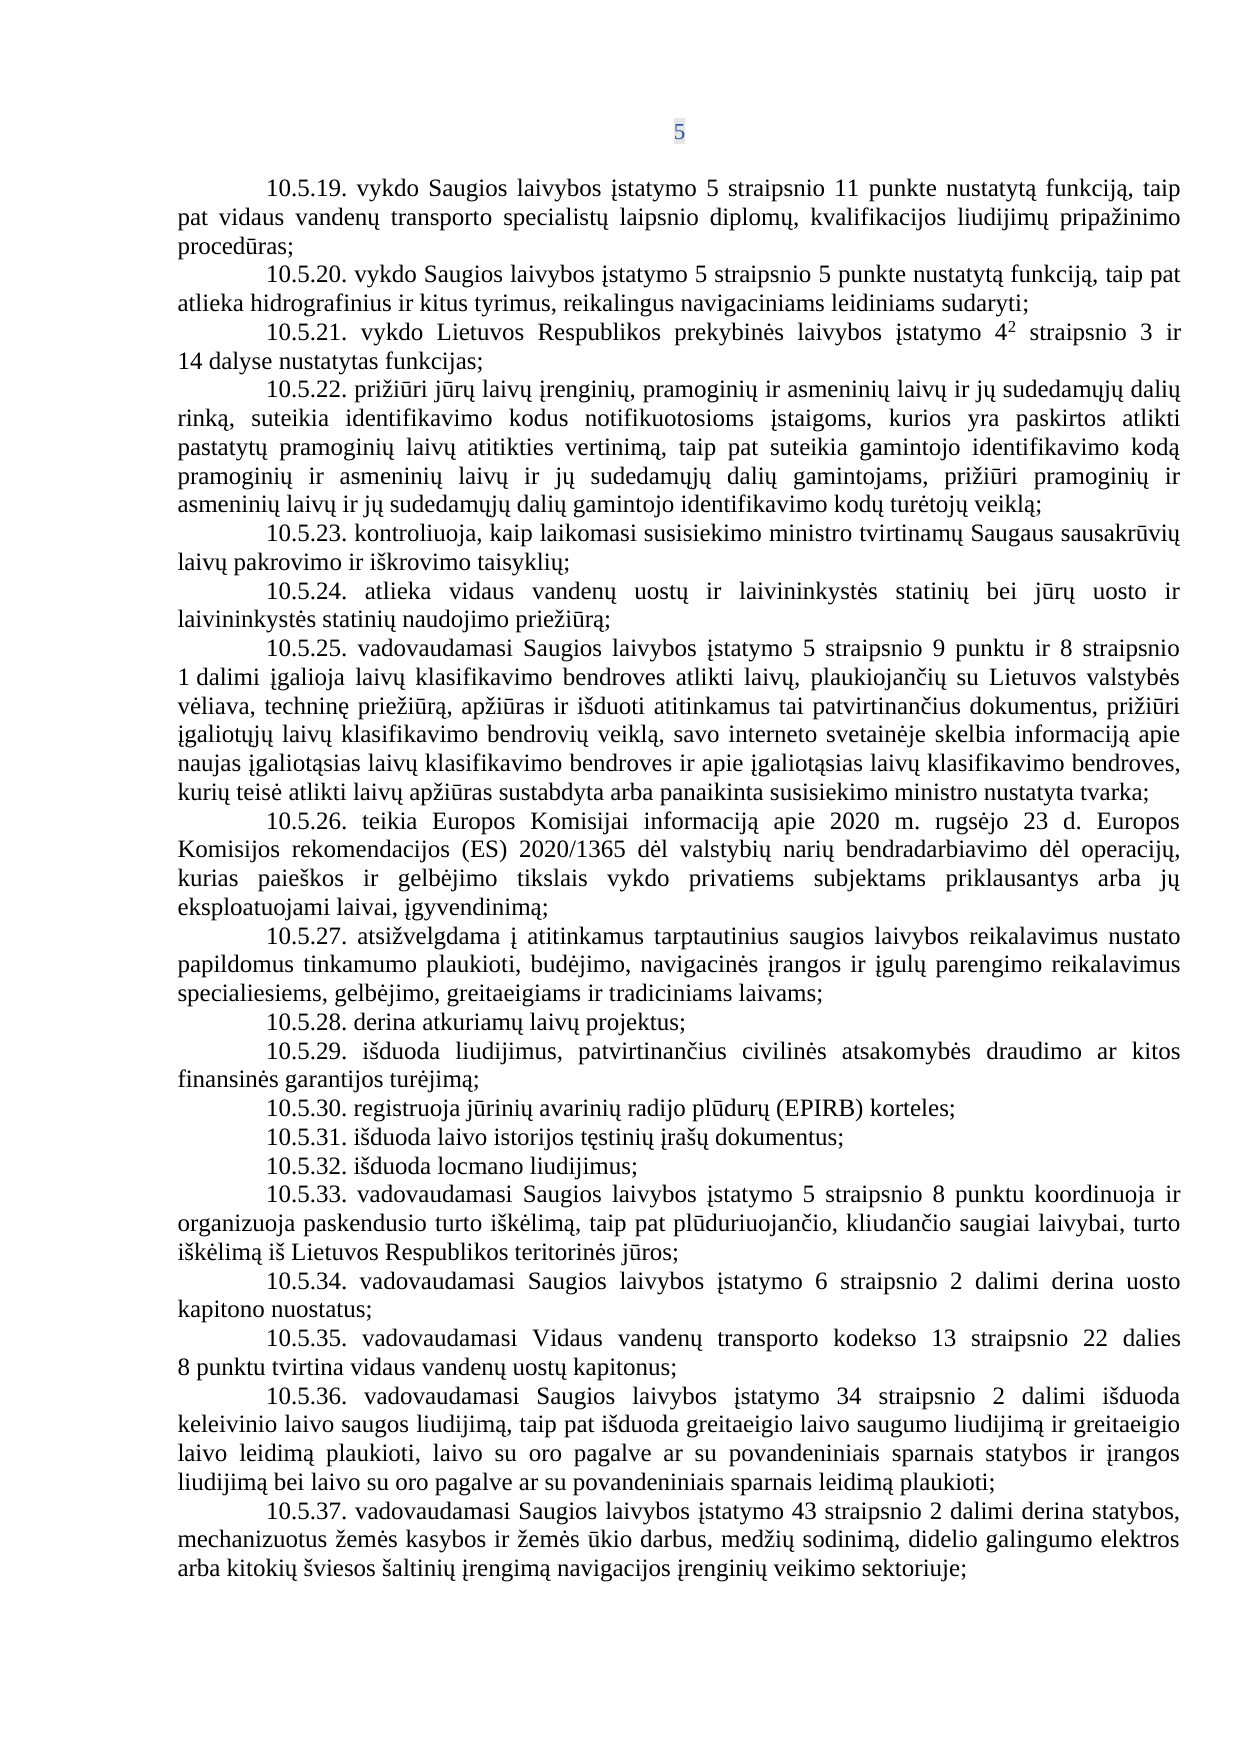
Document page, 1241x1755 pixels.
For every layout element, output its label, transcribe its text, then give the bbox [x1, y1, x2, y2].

text 10.5.30. registruoja jūrinių avarinių radijo plūdurų (EPIRB) korteles; [177, 1093, 1181, 1122]
text 10.5.25. vadovaudamasi Saugios laivybos įstatymo 5 straipsnio 9 punktu ir 8 straipsnio 1 dalimi įgalioja laivų klasifikavimo bendroves atlikti laivų, plaukiojančių su Lietuvos valstybės vėliava, techninę priežiūrą, apžiūras ir išduoti atitinkamus tai patvirtinančius dokumentus, prižiūri įgaliotųjų laivų klasifikavimo bendrovių veiklą, savo interneto svetainėje skelbia informaciją apie naujas įgaliotąsias laivų klasifikavimo bendroves ir apie įgaliotąsias laivų klasifikavimo bendroves, kurių teisė atlikti laivų apžiūras sustabdyta arba panaikinta susisiekimo ministro nustatyta tvarka; [177, 633, 1181, 806]
text 10.5.35. vadovaudamasi Vidaus vandenų transporto kodekso 13 straipsnio 22 dalies 8 punktu tvirtina vidaus vandenų uostų kapitonus; [177, 1323, 1181, 1381]
text 10.5.19. vykdo Saugios laivybos įstatymo 5 straipsnio 11 punkte nustatytą funkciją, taip pat vidaus vandenų transporto specialistų laipsnio diplomų, kvalifikacijos liudijimų pripažinimo procedūras; [177, 173, 1181, 259]
text 10.5.37. vadovaudamasi Saugios laivybos įstatymo 43 straipsnio 2 dalimi derina statybos, mechanizuotus žemės kasybos ir žemės ūkio darbus, medžių sodinimą, didelio galingumo elektros arba kitokių šviesos šaltinių įrengimą navigacijos įrenginių veikimo sektoriuje; [177, 1496, 1181, 1582]
text 10.5.34. vadovaudamasi Saugios laivybos įstatymo 6 straipsnio 2 dalimi derina uosto kapitono nuostatus; [177, 1266, 1181, 1323]
text 10.5.20. vykdo Saugios laivybos įstatymo 5 straipsnio 5 punkte nustatytą funkciją, taip pat atlieka hidrografinius ir kitus tyrimus, reikalingus navigaciniams leidiniams sudaryti; [177, 259, 1181, 317]
text 10.5.28. derina atkuriamų laivų projektus; [177, 1007, 1181, 1036]
text 10.5.27. atsižvelgdama į atitinkamus tarptautinius saugios laivybos reikalavimus nustato papildomus tinkamumo plaukioti, budėjimo, navigacinės įrangos ir įgulų parengimo reikalavimus specialiesiems, gelbėjimo, greitaeigiams ir tradiciniams laivams; [177, 921, 1181, 1007]
text 10.5.36. vadovaudamasi Saugios laivybos įstatymo 34 straipsnio 2 dalimi išduoda keleivinio laivo saugos liudijimą, taip pat išduoda greitaeigio laivo saugumo liudijimą ir greitaeigio laivo leidimą plaukioti, laivo su oro pagalve ar su povandeniniais sparnais statybos ir įrangos liudijimą bei laivo su oro pagalve ar su povandeniniais sparnais leidimą plaukioti; [177, 1381, 1181, 1496]
text 10.5.21. vykdo Lietuvos Respublikos prekybinės laivybos įstatymo 42 straipsnio 3 ir 14 dalyse nustatytas funkcijas; [177, 317, 1181, 374]
text 10.5.31. išduoda laivo istorijos tęstinių įrašų dokumentus; [177, 1122, 1181, 1151]
text 10.5.33. vadovaudamasi Saugios laivybos įstatymo 5 straipsnio 8 punktu koordinuoja ir organizuoja paskendusio turto iškėlimą, taip pat plūduriuojančio, kliudančio saugiai laivybai, turto iškėlimą iš Lietuvos Respublikos teritorinės jūros; [177, 1179, 1181, 1266]
text 10.5.22. prižiūri jūrų laivų įrenginių, pramoginių ir asmeninių laivų ir jų sudedamųjų dalių rinką, suteikia identifikavimo kodus notifikuotosioms įstaigoms, kurios yra paskirtos atlikti pastatytų pramoginių laivų atitikties vertinimą, taip pat suteikia gamintojo identifikavimo kodą pramoginių ir asmeninių laivų ir jų sudedamųjų dalių gamintojams, prižiūri pramoginių ir asmeninių laivų ir jų sudedamųjų dalių gamintojo identifikavimo kodų turėtojų veiklą; [177, 374, 1181, 518]
text 10.5.29. išduoda liudijimus, patvirtinančius civilinės atsakomybės draudimo ar kitos finansinės garantijos turėjimą; [177, 1036, 1181, 1093]
text 10.5.24. atlieka vidaus vandenų uostų ir laivininkystės statinių bei jūrų uosto ir laivininkystės statinių naudojimo priežiūrą; [177, 576, 1181, 633]
text 10.5.32. išduoda locmano liudijimus; [177, 1151, 1181, 1179]
text 10.5.26. teikia Europos Komisijai informaciją apie 2020 m. rugsėjo 23 d. Europos Komisijos rekomendacijos (ES) 2020/1365 dėl valstybių narių bendradarbiavimo dėl operacijų, kurias paieškos ir gelbėjimo tikslais vykdo privatiems subjektams priklausantys arba jų eksploatuojami laivai, įgyvendinimą; [177, 806, 1181, 921]
text 10.5.23. kontroliuoja, kaip laikomasi susisiekimo ministro tvirtinamų Saugaus sausakrūvių laivų pakrovimo ir iškrovimo taisyklių; [177, 518, 1181, 576]
